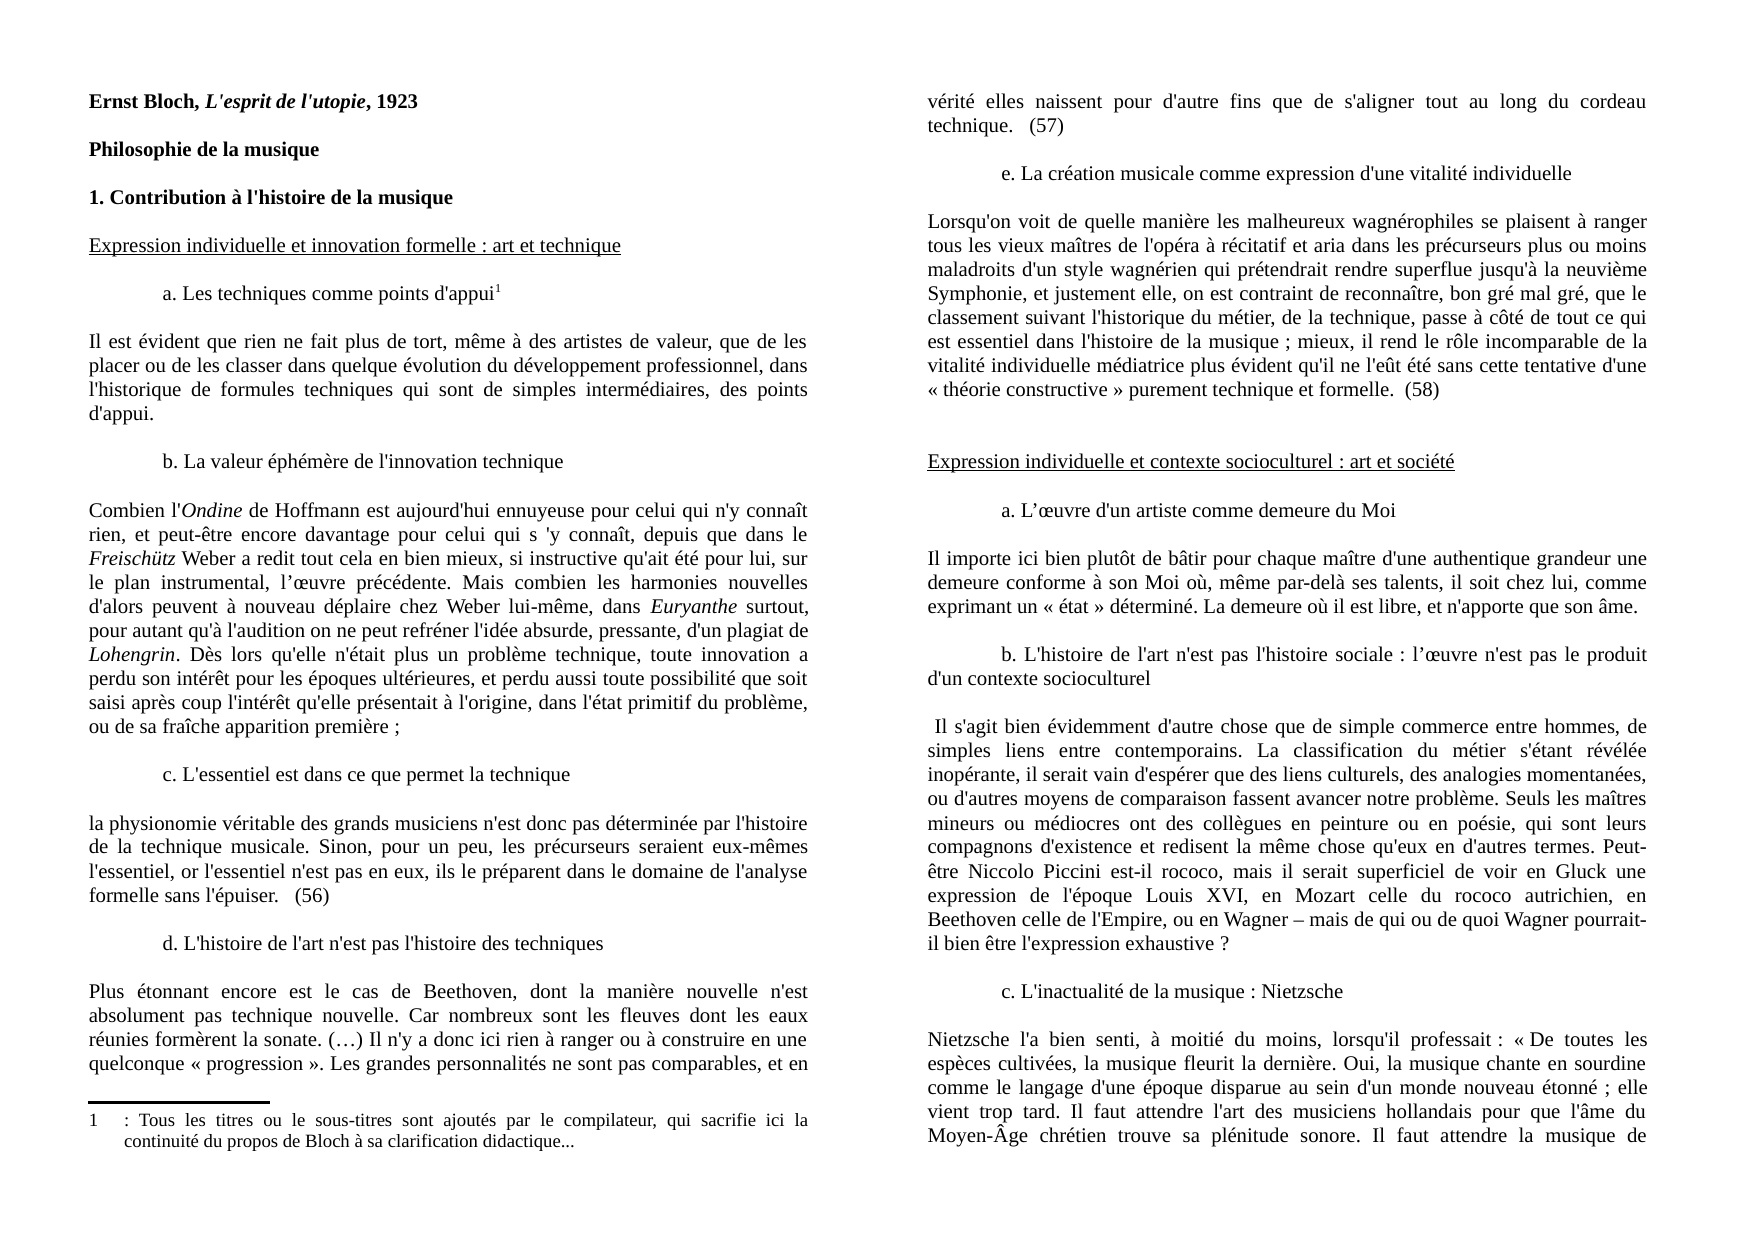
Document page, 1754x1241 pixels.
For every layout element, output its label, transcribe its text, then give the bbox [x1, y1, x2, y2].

text a. L’œuvre d'un artiste comme demeure du Moi [927, 498, 1648, 522]
text la physionomie véritable des grands musiciens n'est donc pas déterminée par l'histoire de la technique musicale. Sinon, pour un peu, les précurseurs seraient eux-mêmes l'essentiel, or l'essentiel n'est pas en eux, ils le préparent dans le domaine de l'analyse formelle sans l'épuiser. (56) [88, 810, 809, 907]
text c. L'inactualité de la musique : Nietzsche [927, 979, 1648, 1003]
text Il est évident que rien ne fait plus de tort, même à des artistes de valeur, que de les placer ou de les classer dans quelque évolution du développement professionnel, dans l'historique de formules techniques qui sont de simples intermédiaires, des points d'appui. [88, 329, 809, 425]
text 1. Contribution à l'histoire de la musique [88, 185, 809, 209]
text Il s'agit bien évidemment d'autre chose que de simple commerce entre hommes, de simples liens entre contemporains. La classification du métier s'étant révélée inopérante, il serait vain d'espérer que des liens culturels, des analogies momentanées, ou d'autres moyens de comparaison fassent avancer notre problème. Seuls les maîtres mineurs ou médiocres ont des collègues en peinture ou en poésie, qui sont leurs compagnons d'existence et redisent la même chose qu'eux en d'autres termes. Peut-être Niccolo Piccini est-il rococo, mais il serait superficiel de voir en Gluck une expression de l'époque Louis XVI, en Mozart celle du rococo autrichien, en Beethoven celle de l'Empire, ou en Wagner – mais de qui ou de quoi Wagner pourrait-il bien être l'expression exhaustive ? [927, 714, 1648, 955]
text Expression individuelle et contexte socioculturel : art et société [927, 449, 1648, 473]
text Nietzsche l'a bien senti, à moitié du moins, lorsqu'il professait : « De toutes les espèces cultivées, la musique fleurit la dernière. Oui, la musique chante en sourdine comme le langage d'une époque disparue au sein d'un monde nouveau étonné ; elle vient trop tard. Il faut attendre l'art des musiciens hollandais pour que l'âme du Moyen-Âge chrétien trouve sa plénitude sonore. Il faut attendre la musique de [927, 1027, 1648, 1147]
text Plus étonnant encore est le cas de Beethoven, dont la manière nouvelle n'est absolument pas technique nouvelle. Car nombreux sont les fleuves dont les eaux réunies formèrent la sonate. (…) Il n'y a donc ici rien à ranger ou à construire en une quelconque « progression ». Les grandes personnalités ne sont pas comparables, et en [88, 979, 809, 1075]
text c. L'essentiel est dans ce que permet la technique [88, 762, 809, 786]
text vérité elles naissent pour d'autre fins que de s'aligner tout au long du cordeau technique. (57) [927, 88, 1648, 137]
text Lorsqu'on voit de quelle manière les malheureux wagnérophiles se plaisent à ranger tous les vieux maîtres de l'opéra à récitatif et aria dans les précurseurs plus ou moins maladroits d'un style wagnérien qui prétendrait rendre superflue jusqu'à la neuvième Symphonie, et justement elle, on est contraint de reconnaître, bon gré mal gré, que le classement suivant l'historique du métier, de la technique, passe à côté de tout ce qui est essentiel dans l'histoire de la musique ; mieux, il rend le rôle incomparable de la vitalité individuelle médiatrice plus évident qu'il ne l'eût été sans cette tentative d'une « théorie constructive » purement technique et formelle. (58) [927, 209, 1648, 401]
text b. L'histoire de l'art n'est pas l'histoire sociale : l’œuvre n'est pas le produit d'un contexte socioculturel [927, 642, 1648, 690]
text a. Les techniques comme points d'appui [88, 281, 809, 305]
text Il importe ici bien plutôt de bâtir pour chaque maître d'une authentique grandeur une demeure conforme à son Moi où, même par-delà ses talents, il soit chez lui, comme exprimant un « état » déterminé. La demeure où il est libre, et n'apporte que son âme. [927, 546, 1648, 618]
text Philosophie de la musique [88, 137, 809, 161]
text d. L'histoire de l'art n'est pas l'histoire des techniques [88, 931, 809, 955]
text Expression individuelle et innovation formelle : art et technique [88, 233, 809, 257]
text Combien l'Ondine de Hoffmann est aujourd'hui ennuyeuse pour celui qui n'y connaît rien, et peut-être encore davantage pour celui qui s 'y connaît, depuis que dans le Freischütz Weber a redit tout cela en bien mieux, si instructive qu'ait été pour lui, sur le plan instrumental, l’œuvre précédente. Mais combien les harmonies nouvelles d'alors peuvent à nouveau déplaire chez Weber lui-même, dans Euryanthe surtout, pour autant qu'à l'audition on ne peut refréner l'idée absurde, pressante, d'un plagiat de Lohengrin. Dès lors qu'elle n'était plus un problème technique, toute innovation a perdu son intérêt pour les époques ultérieures, et perdu aussi toute possibilité que soit saisi après coup l'intérêt qu'elle présentait à l'origine, dans l'état primitif du problème, ou de sa fraîche apparition première ; [88, 498, 809, 738]
text Ernst Bloch, L'esprit de l'utopie, 1923 [88, 88, 809, 113]
text : Tous les titres ou le sous-titres sont ajoutés par le compilateur, qui sacrifie ici la continuité du propos de Bloch à sa clarification didactique... [88, 1108, 809, 1152]
text b. La valeur éphémère de l'innovation technique [88, 449, 809, 473]
text e. La création musicale comme expression d'une vitalité individuelle [927, 161, 1648, 185]
